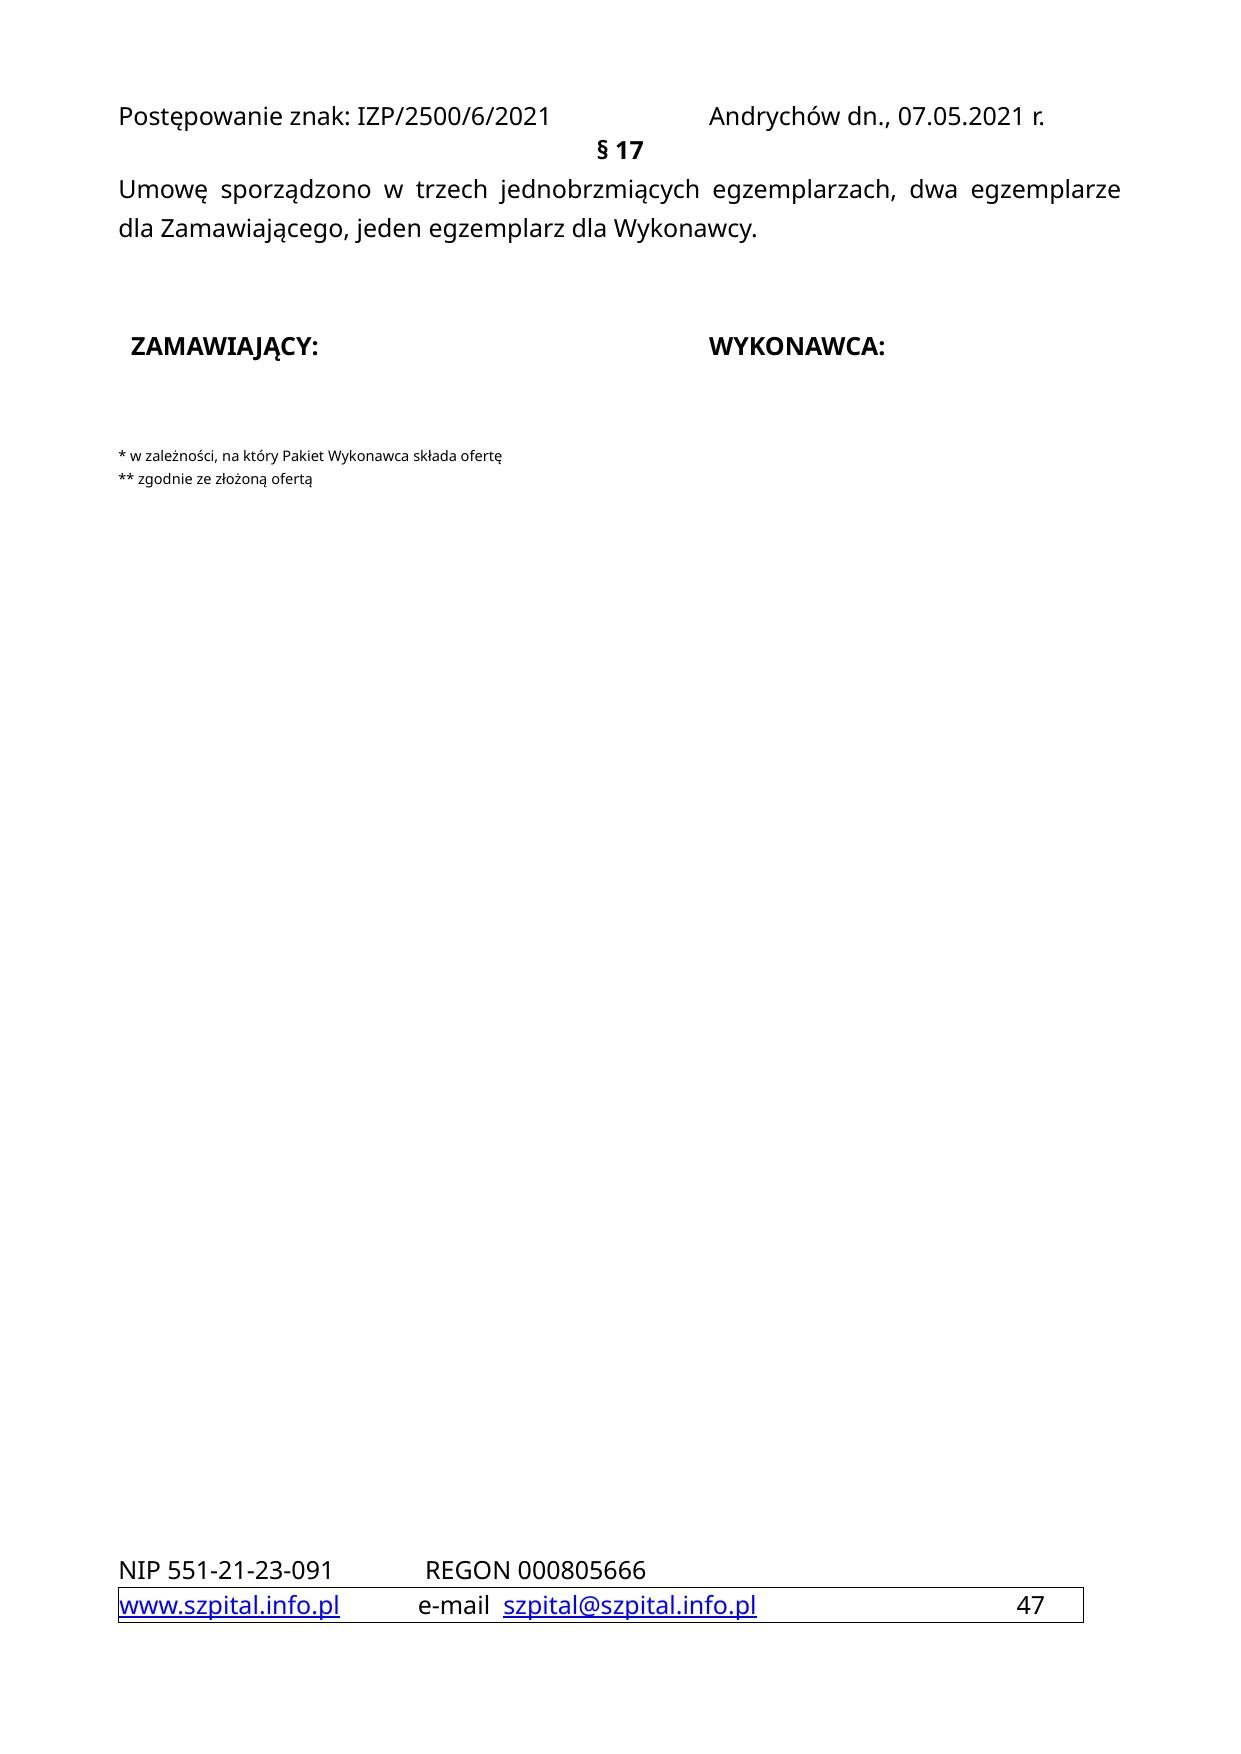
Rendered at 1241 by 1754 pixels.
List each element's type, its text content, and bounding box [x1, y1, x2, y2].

text ** zgodnie ze złożoną ofertą [118, 469, 1122, 489]
text Umowę sporządzono w trzech jednobrzmiących egzemplarzach, dwa egzemplarze dla Zamawiającego, jeden egzemplarz dla Wykonawcy. [118, 172, 1122, 245]
text ZAMAWIAJĄCY: WYKONAWCA: [118, 329, 1122, 363]
text § 17 [118, 133, 1122, 167]
text * w zależności, na który Pakiet Wykonawca składa ofertę [118, 446, 1122, 466]
